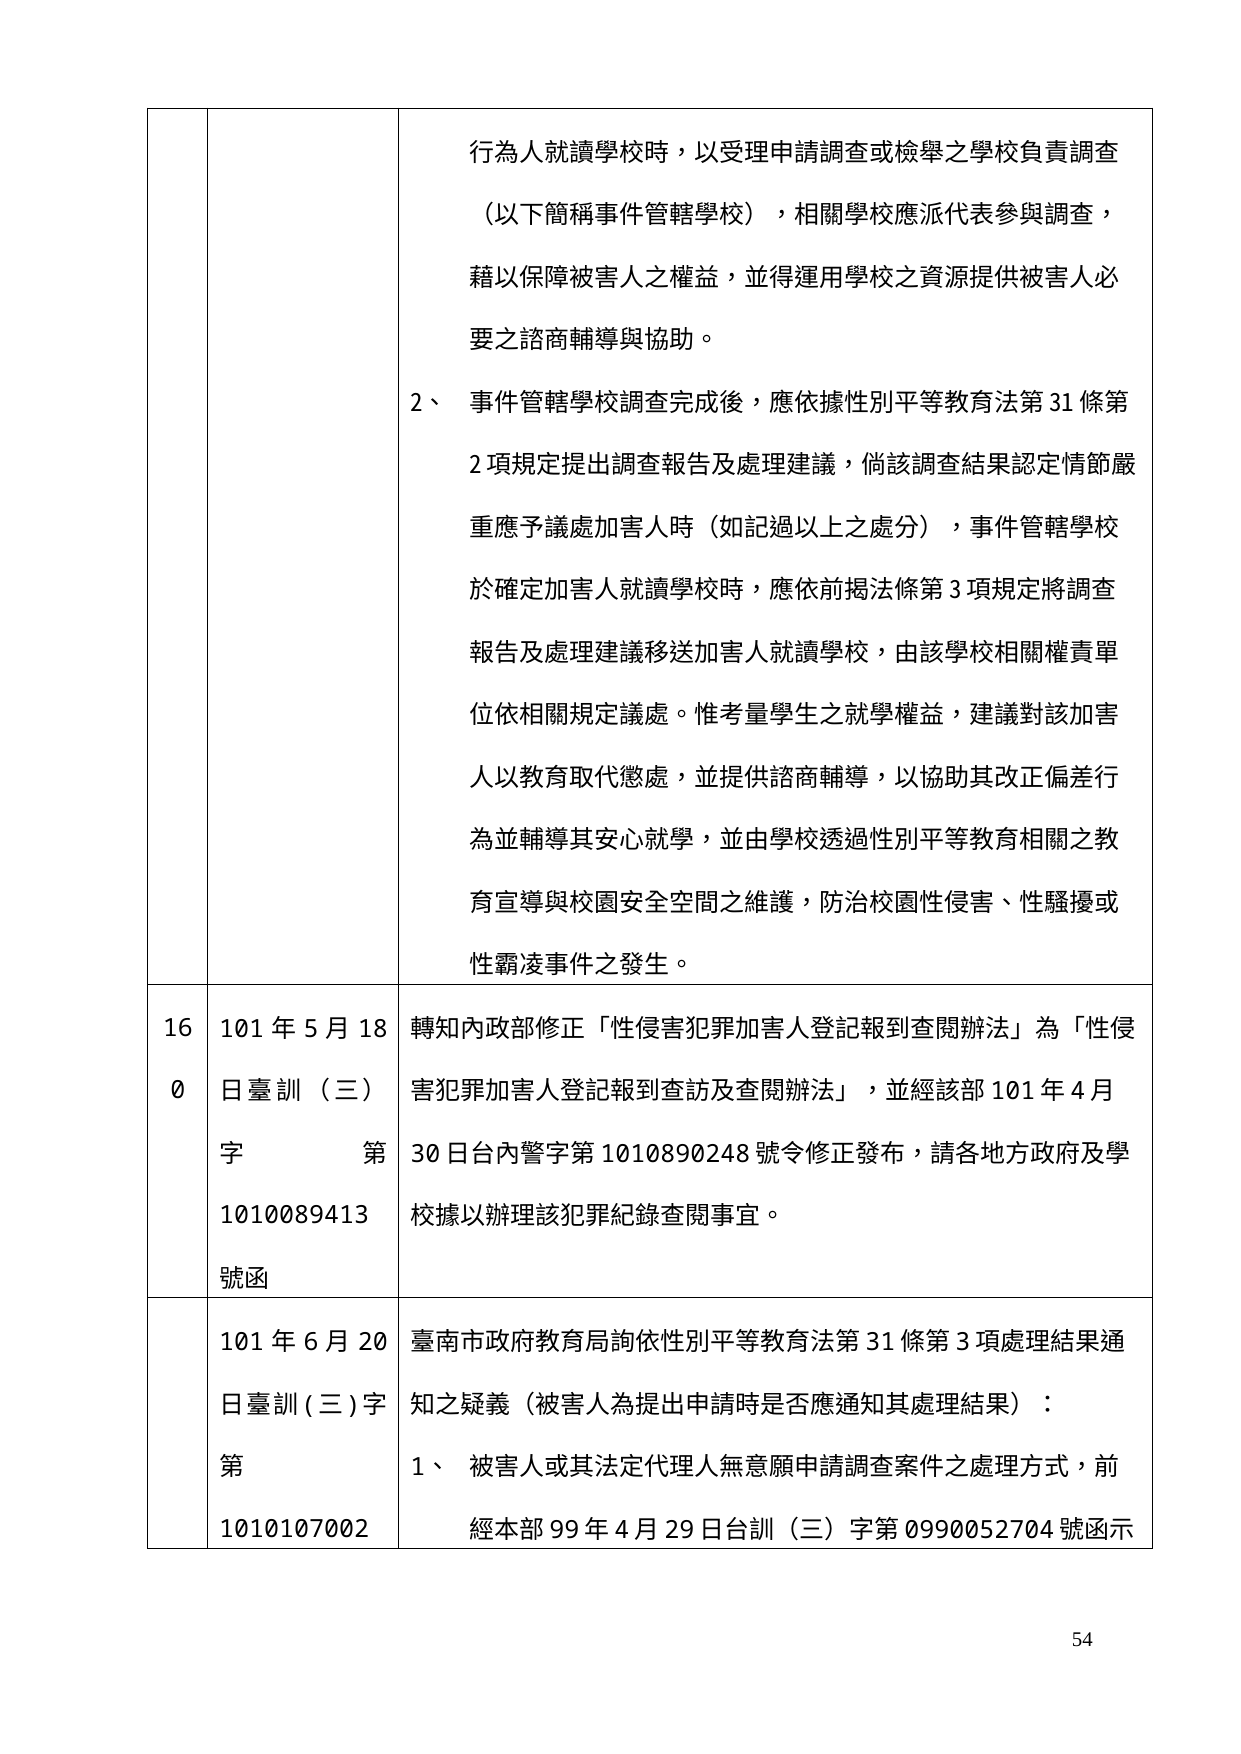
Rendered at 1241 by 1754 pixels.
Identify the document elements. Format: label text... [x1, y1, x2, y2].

table_cell [148, 109, 207, 984]
table_cell [148, 1298, 207, 1548]
table_cell 行為人就讀學校時，以受理申請調查或檢舉之學校負責調查（以下簡稱事件管轄學校），相關學校應派代表參與調查，藉以保障被害人之權益，並得運用學校之資源提供被害人必要之諮商輔導與協助。 事件管轄學校調查完成後，應依據性別平等教育法第31條第2項規定提出調查報告及處理建議，倘該調查結果認定情節嚴重應予議處加害人時（如記過以上之處分），事件管轄學校於確定加害人就讀學校時，應依前揭法條第3項規定將調查報告及處理建議移送加害人就讀學校，由該學校相關權責單位依相關規定議處。惟考量學生之就學權益，建議對該加害人以教育取代懲處，並提供諮商輔導，以協助其改正偏差行為並輔導其安心就學，並由學校透過性別平等教育相關之教育宣導與校園安全空間之維護，防治校園性侵害、性騷擾或性霸凌事件之發生。 [399, 109, 1152, 984]
table_cell [208, 109, 398, 984]
table_cell 160 [148, 985, 207, 1297]
table_cell 101年5月18日臺訓（三）字第1010089413號函 [208, 985, 398, 1297]
table_cell 轉知內政部修正「性侵害犯罪加害人登記報到查閱辦法」為「性侵害犯罪加害人登記報到查訪及查閱辦法」，並經該部101年4月30日台內警字第1010890248號令修正發布，請各地方政府及學校據以辦理該犯罪紀錄查閱事宜。 [399, 985, 1152, 1297]
table_cell 101年6月20日臺訓(三)字第1010107002 [208, 1298, 398, 1548]
table_cell 臺南市政府教育局詢依性別平等教育法第31條第3項處理結果通知之疑義（被害人為提出申請時是否應通知其處理結果）： 被害人或其法定代理人無意願申請調查案件之處理方式，前經本部99年4月29日台訓（三）字第0990052704號函示在案。 學校為釐清案情而以檢舉案展開調查，後續處理結果，依據性別平等教育法（以下簡稱性平法）第31條第3項規定，應以書面載明事實及理由通知檢舉人及行為人。 被害人及其法定代理人未提出申請調查案件之處理結果，為利瞭解學校之處理情形，建議仍宜另案通知被害人及其法定代理人。 [399, 1298, 1152, 1548]
